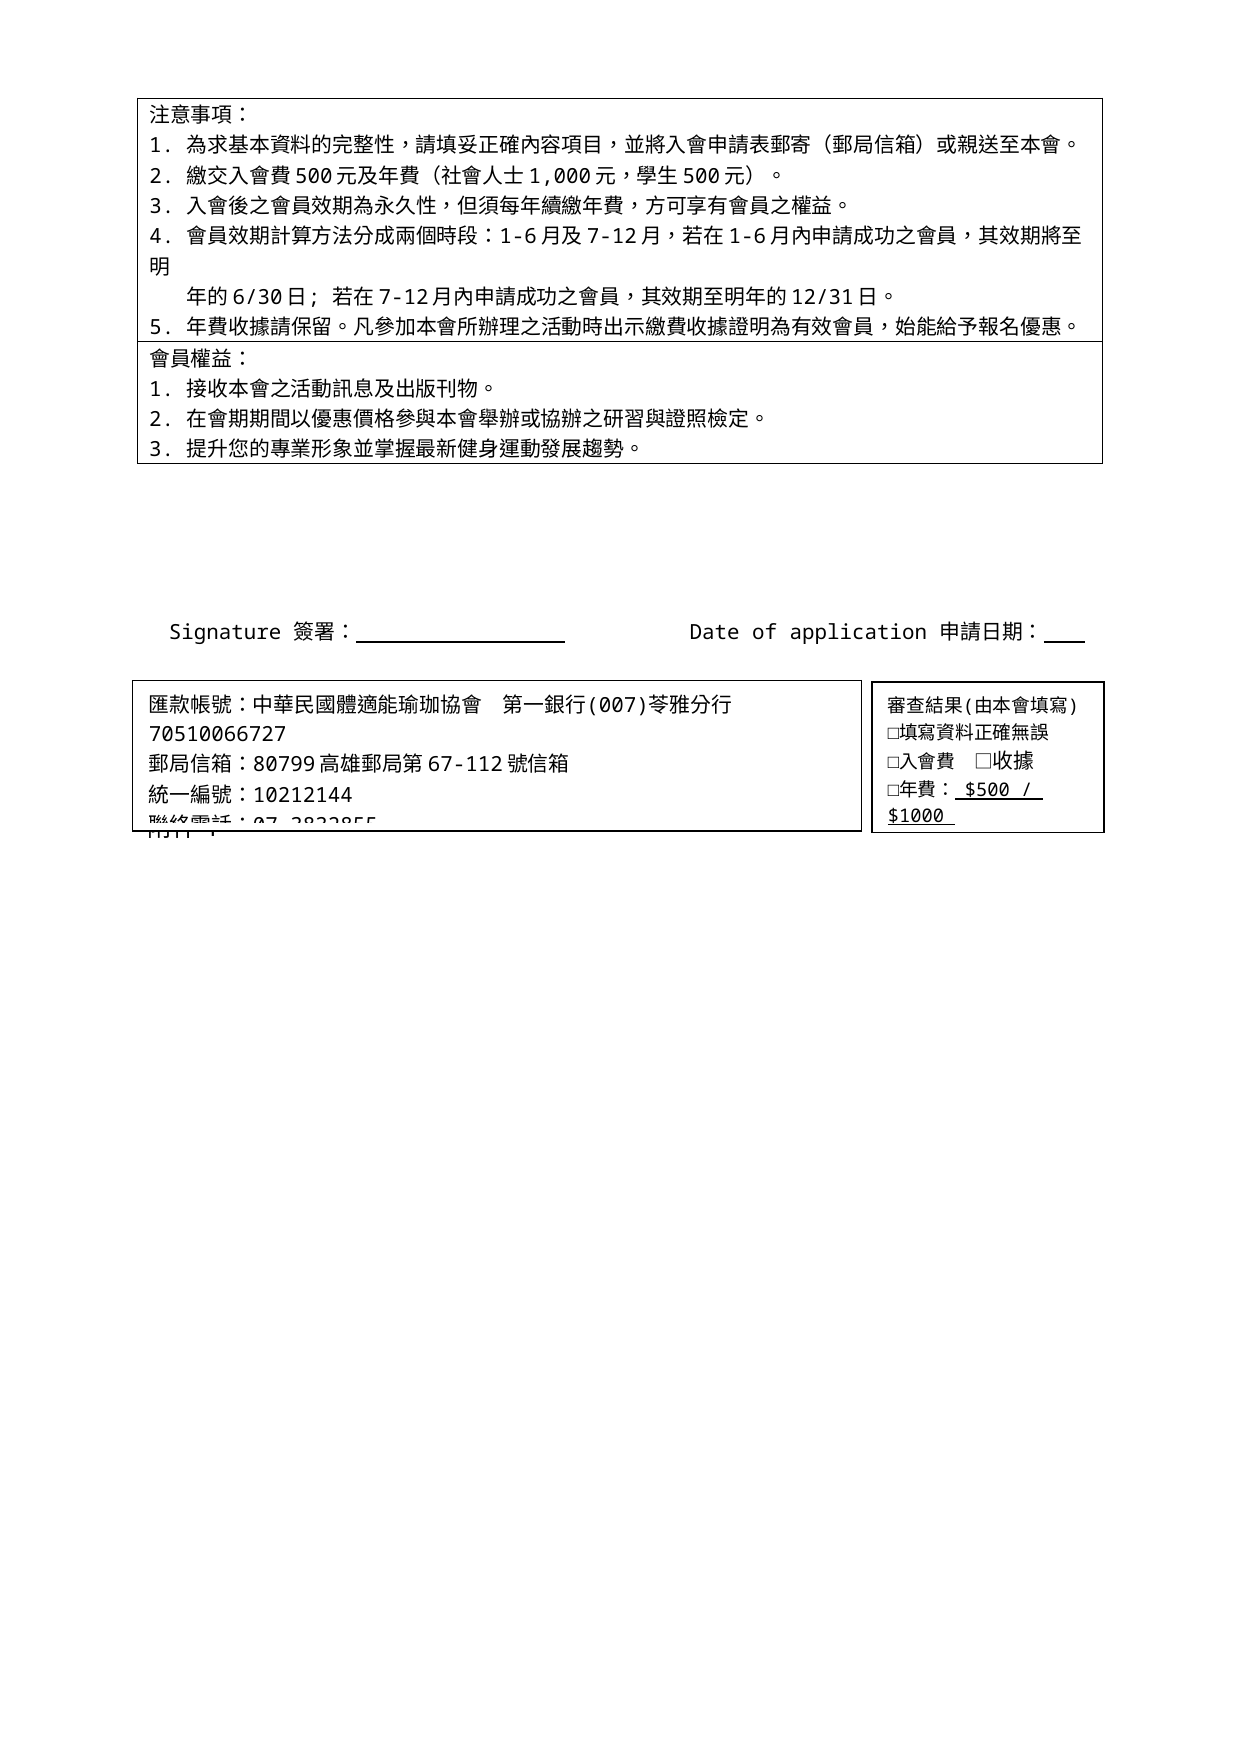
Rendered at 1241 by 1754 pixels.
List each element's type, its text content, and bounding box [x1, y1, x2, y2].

table_header 注意事項： 1. 為求基本資料的完整性，請填妥正確內容項目，並將入會申請表郵寄（郵局信箱）或親送至本會。 2. 繳交入會費500元及年費（社會人士1,000元，學生500元）。 3. 入會後之會員效期為永久性，但須每年續繳年費，方可享有會員之權益。 4. 會員效期計算方法分成兩個時段：1-6月及7-12月，若在1-6月內申請成功之會員，其效期將至明 年的6/30日; 若在7-12月內申請成功之會員，其效期至明年的12/31日。 5. 年費收據請保留。凡參加本會所辦理之活動時出示繳費收據證明為有效會員，始能給予報名優惠。 [138, 99, 1102, 341]
table_cell 會員權益： 1. 接收本會之活動訊息及出版刊物。 2. 在會期期間以優惠價格參與本會舉辦或協辦之研習與證照檢定。 3. 提升您的專業形象並掌握最新健身運動發展趨勢。 [138, 342, 1102, 463]
text 審查結果(由本會填寫) [888, 690, 1088, 717]
text □填寫資料正確無誤 [888, 717, 1088, 745]
text 附件4 [148, 807, 1092, 843]
text 郵局信箱：80799高雄郵局第67-112號信箱 [148, 747, 846, 778]
text 統一編號：10212144 [148, 778, 846, 808]
text 聯絡電話：07-3832855 [148, 808, 846, 823]
text 匯款帳號：中華民國體適能瑜珈協會 第一銀行(007)苓雅分行 70510066727 [148, 689, 846, 747]
text Signature 簽署： Date of application 申請日期： [148, 589, 1092, 651]
text □入會費 □收據 [888, 745, 1088, 775]
text □年費： $500 / $1000 [888, 775, 1088, 824]
